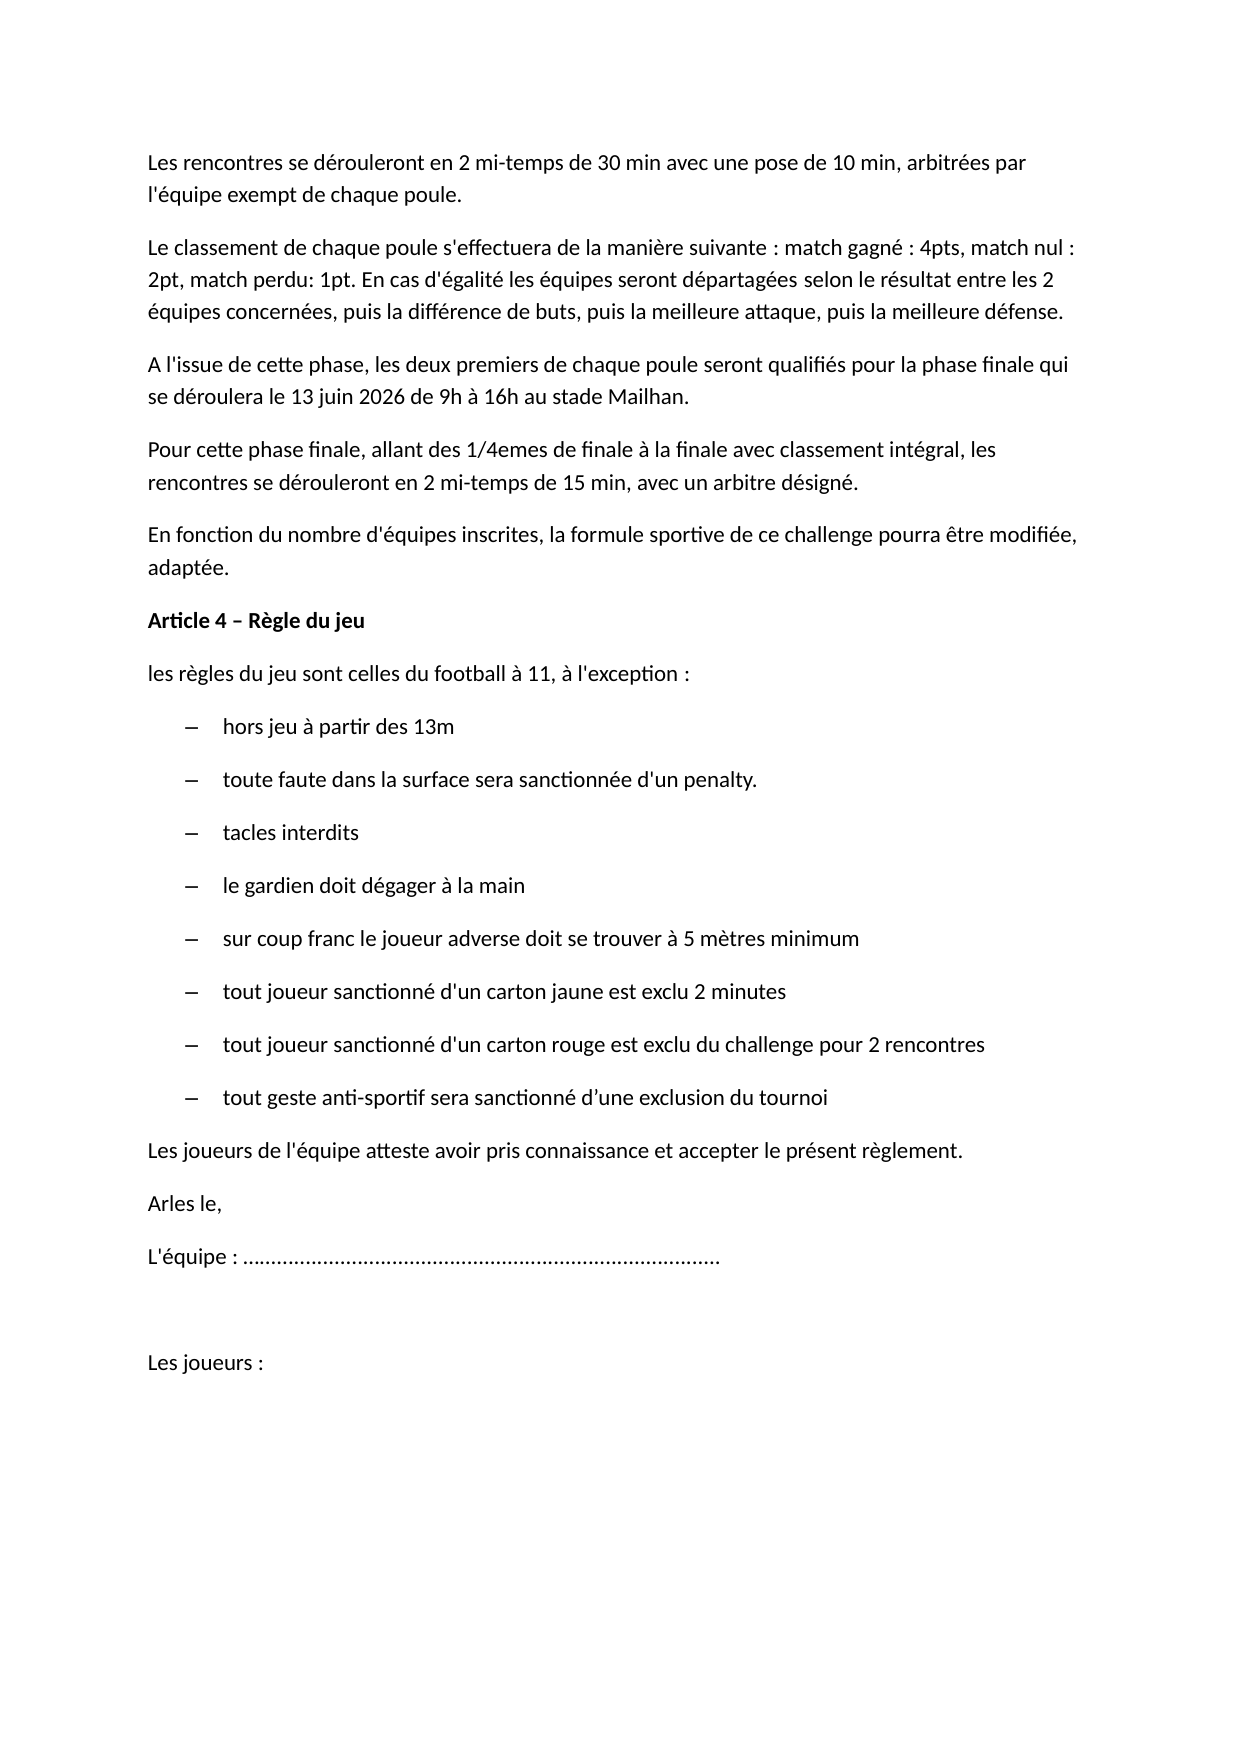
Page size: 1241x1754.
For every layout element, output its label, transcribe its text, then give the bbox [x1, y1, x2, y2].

text Pour cette phase finale, allant des 1/4emes de finale à la finale avec classement intégral, les rencontres se dérouleront en 2 mi-temps de 15 min, avec un arbitre désigné. [148, 435, 1093, 496]
list le gardien doit dégager à la main [185, 871, 1093, 899]
list tacles interdits [185, 818, 1093, 846]
text Le classement de chaque poule s'effectuera de la manière suivante : match gagné : 4pts, match nul : 2pt, match perdu: 1pt. En cas d'égalité les équipes seront départagées selon le résultat entre les 2 équipes concernées, puis la différence de buts, puis la meilleure attaque, puis la meilleure défense. [148, 233, 1093, 325]
text les règles du jeu sont celles du football à 11, à l'exception : [148, 659, 1093, 687]
text Article 4 – Règle du jeu [148, 606, 1093, 634]
list tout joueur sanctionné d'un carton jaune est exclu 2 minutes [185, 977, 1093, 1005]
text Les rencontres se dérouleront en 2 mi-temps de 30 min avec une pose de 10 min, arbitrées par l'équipe exempt de chaque poule. [148, 148, 1093, 208]
list tout joueur sanctionné d'un carton rouge est exclu du challenge pour 2 rencontres [185, 1030, 1093, 1058]
list tout geste anti-sportif sera sanctionné d’une exclusion du tournoi [185, 1083, 1093, 1111]
text Arles le, [148, 1189, 1093, 1217]
list sur coup franc le joueur adverse doit se trouver à 5 mètres minimum [185, 924, 1093, 952]
text Les joueurs : [148, 1348, 1093, 1376]
text A l'issue de cette phase, les deux premiers de chaque poule seront qualifiés pour la phase finale qui se déroulera le 13 juin 2026 de 9h à 16h au stade Mailhan. [148, 350, 1093, 410]
list toute faute dans la surface sera sanctionnée d'un penalty. [185, 765, 1093, 793]
text Les joueurs de l'équipe atteste avoir pris connaissance et accepter le présent règlement. [148, 1136, 1093, 1164]
text En fonction du nombre d'équipes inscrites, la formule sportive de ce challenge pourra être modifiée, adaptée. [148, 521, 1093, 581]
text L'équipe : …................................................................................ [148, 1242, 1093, 1270]
list hors jeu à partir des 13m [185, 712, 1093, 740]
